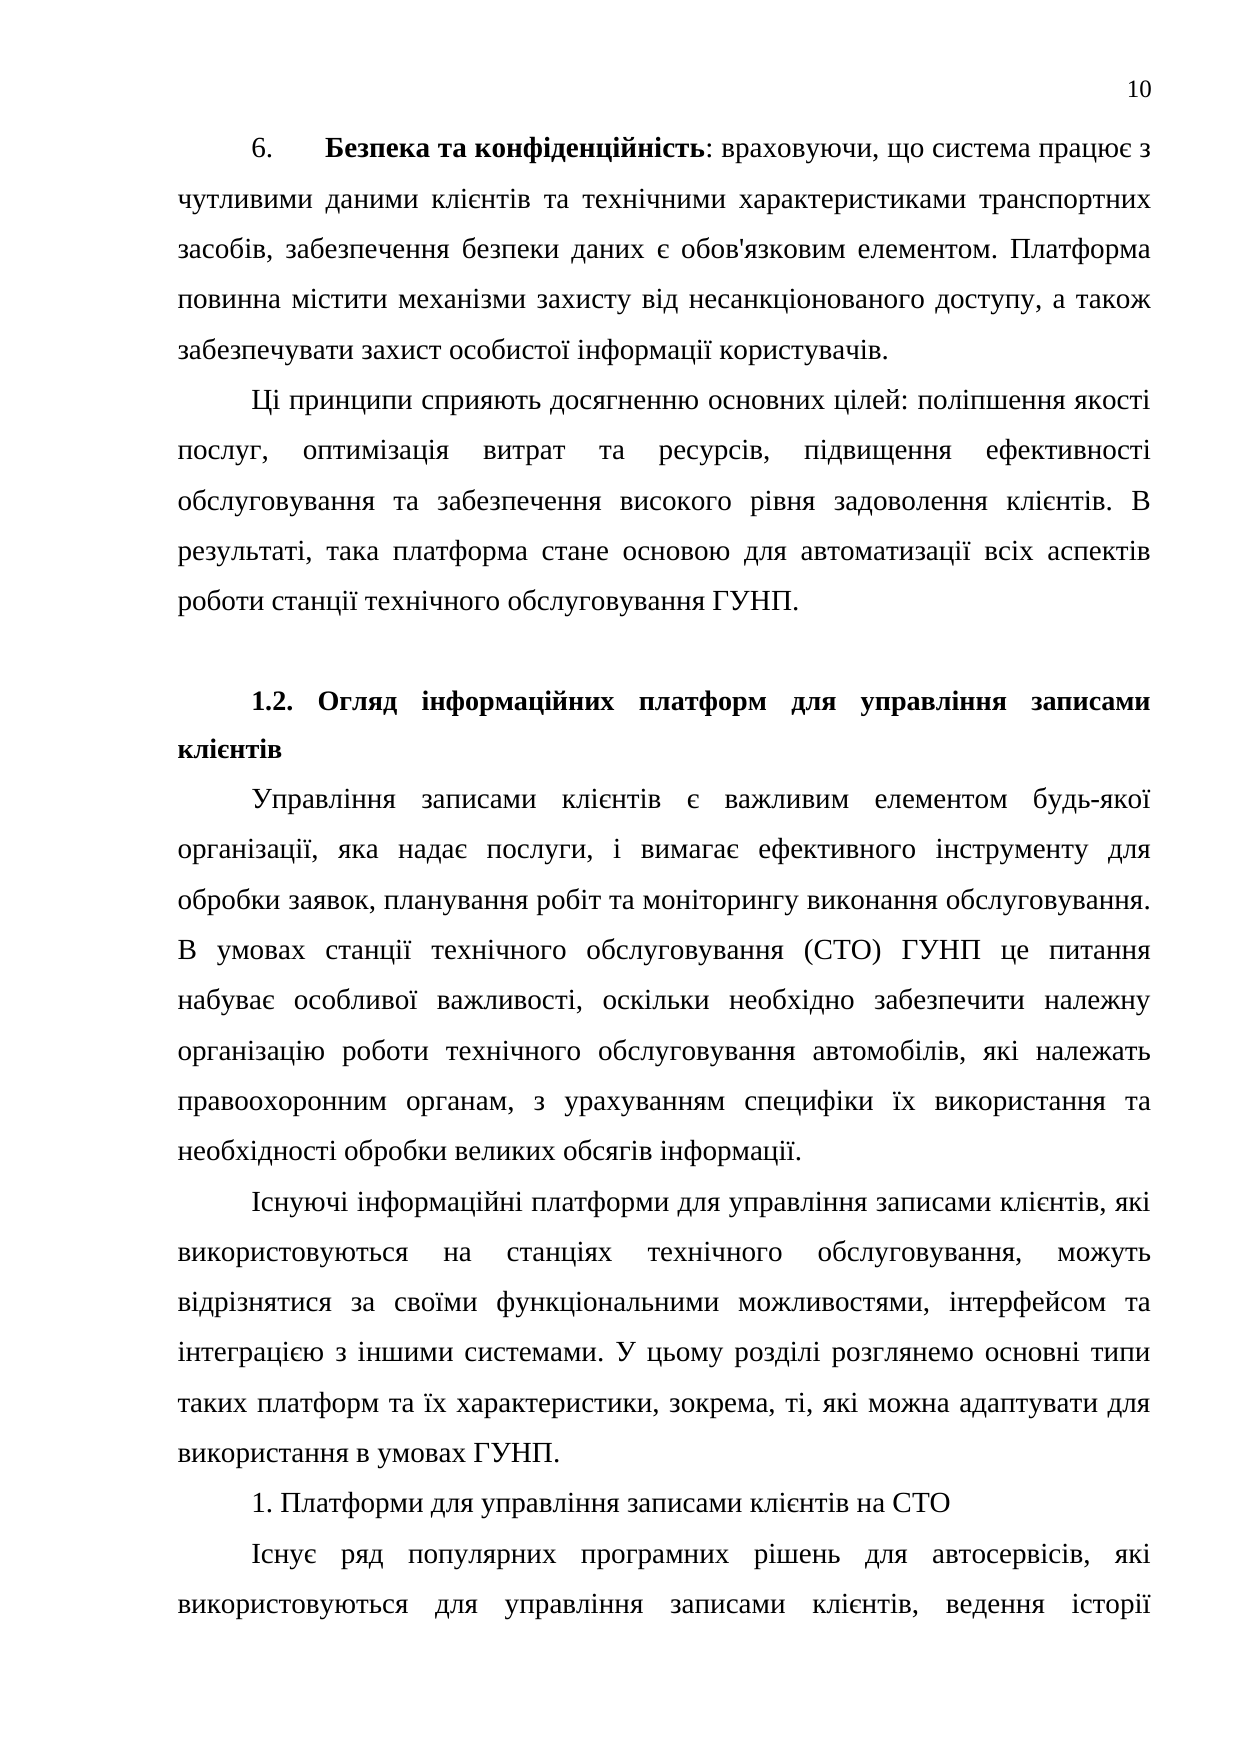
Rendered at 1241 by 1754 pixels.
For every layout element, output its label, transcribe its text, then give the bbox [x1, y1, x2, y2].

text Ці принципи сприяють досягненню основних цілей: поліпшення якості послуг, оптимізація витрат та ресурсів, підвищення ефективності обслуговування та забезпечення високого рівня задоволення клієнтів. В результаті, така платформа стане основою для автоматизації всіх аспектів роботи станції технічного обслуговування ГУНП. [177, 382, 1152, 617]
text 1. Платформи для управління записами клієнтів на СТО [177, 1486, 1152, 1519]
list Безпека та конфіденційність: враховуючи, що система працює з чутливими даними клієнтів та технічними характеристиками транспортних засобів, забезпечення безпеки даних є обов'язковим елементом. Платформа повинна містити механізми захисту від несанкціонованого доступу, а також забезпечувати захист особистої інформації користувачів. [177, 131, 1152, 365]
subtitle 1.2. Огляд інформаційних платформ для управління записами клієнтів [177, 684, 1152, 765]
text Існує ряд популярних програмних рішень для автосервісів, які використовуються для управління записами клієнтів, ведення історії [177, 1536, 1152, 1620]
text Управління записами клієнтів є важливим елементом будь-якої організації, яка надає послуги, і вимагає ефективного інструменту для обробки заявок, планування робіт та моніторингу виконання обслуговування. В умовах станції технічного обслуговування (СТО) ГУНП це питання набуває особливої важливості, оскільки необхідно забезпечити належну організацію роботи технічного обслуговування автомобілів, які належать правоохоронним органам, з урахуванням специфіки їх використання та необхідності обробки великих обсягів інформації. [177, 781, 1152, 1167]
text Існуючі інформаційні платформи для управління записами клієнтів, які використовуються на станціях технічного обслуговування, можуть відрізнятися за своїми функціональними можливостями, інтерфейсом та інтеграцією з іншими системами. У цьому розділі розглянемо основні типи таких платформ та їх характеристики, зокрема, ті, які можна адаптувати для використання в умовах ГУНП. [177, 1184, 1152, 1469]
